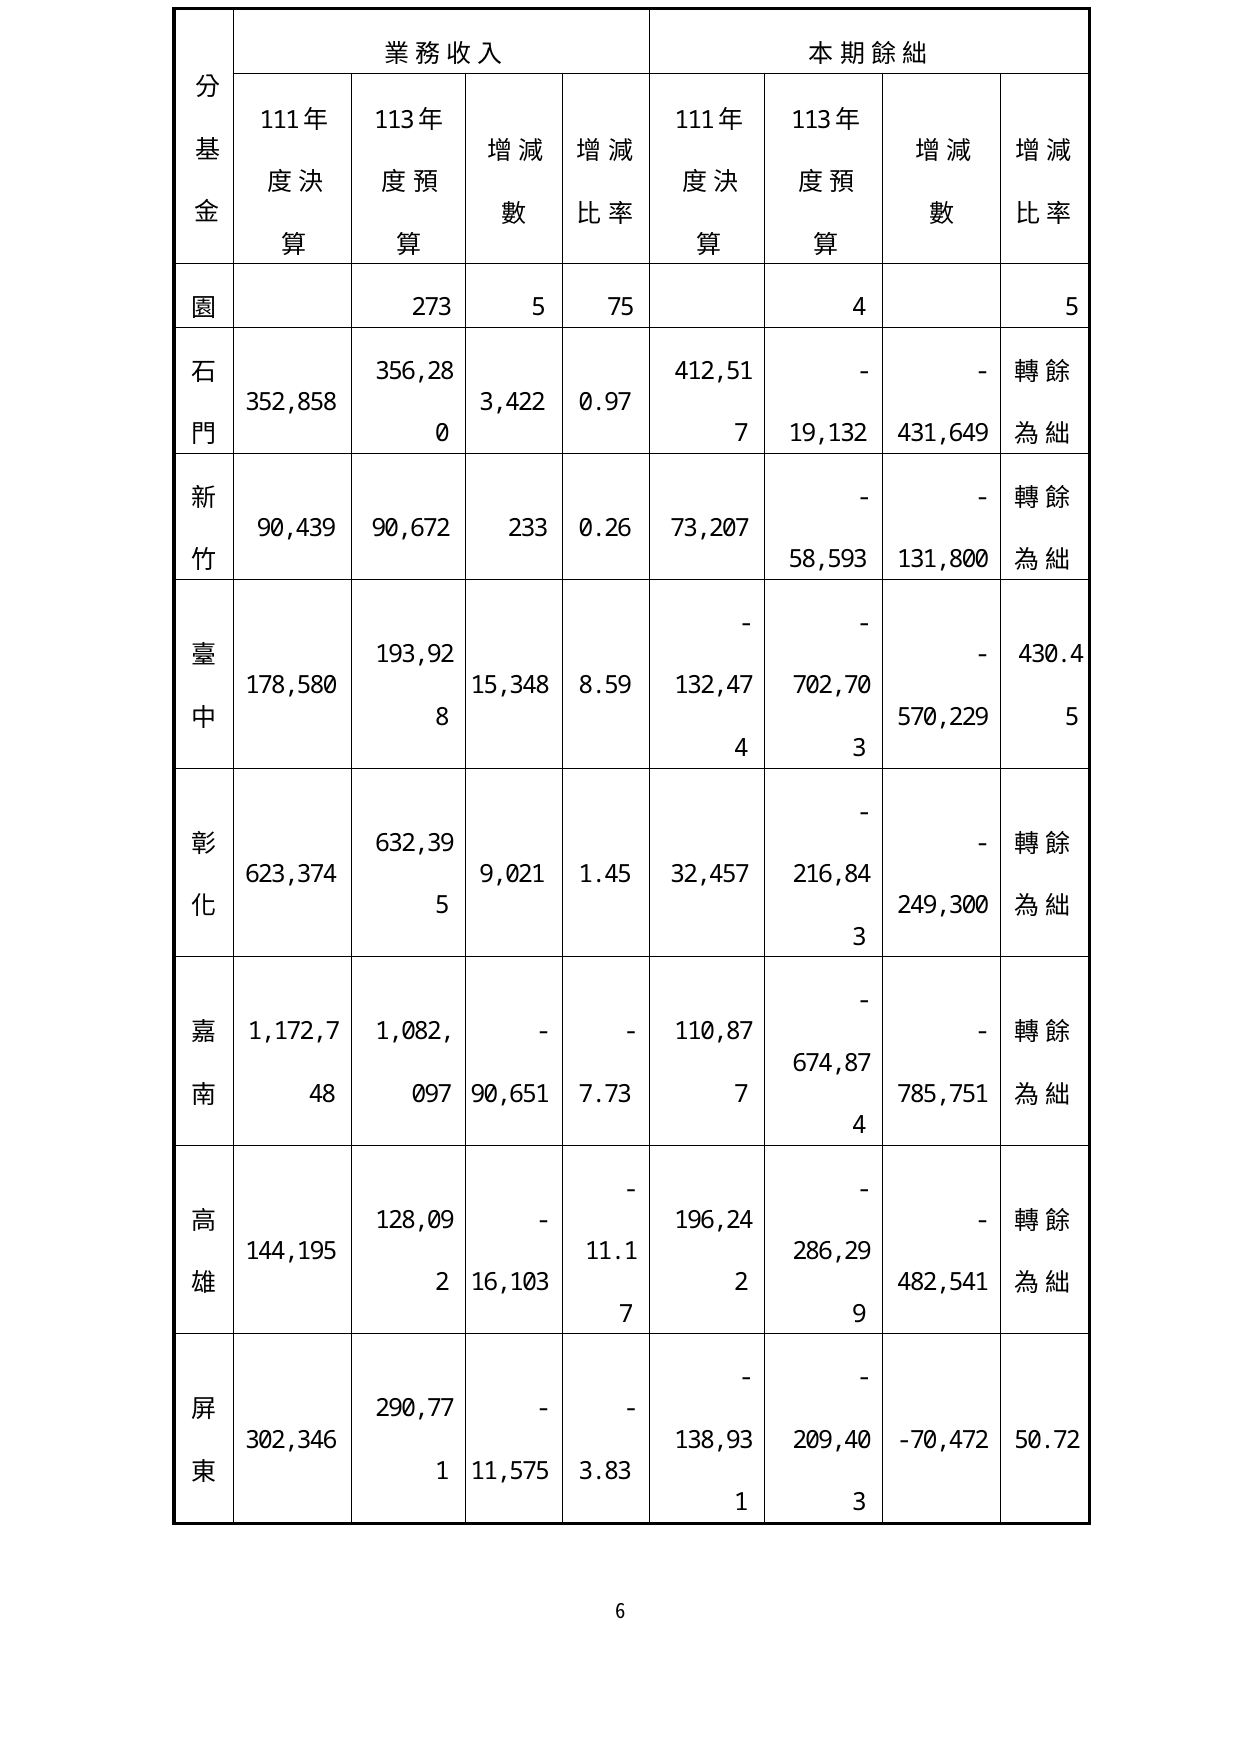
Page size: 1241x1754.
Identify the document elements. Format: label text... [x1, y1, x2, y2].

table_cell -674,874 [765, 957, 882, 1144]
table_cell 111年度決算 [650, 74, 764, 263]
table_cell 新竹 [176, 454, 233, 579]
table_cell 8.59 [563, 580, 649, 767]
table_cell -138,931 [650, 1334, 764, 1522]
table_cell 轉餘為絀 [1001, 454, 1088, 579]
table_cell 屏東 [176, 1334, 233, 1522]
table_cell 290,771 [352, 1334, 465, 1522]
table_cell 增減 比率 [563, 74, 649, 263]
table_cell 73,207 [650, 454, 764, 579]
table_header 業務收入 [234, 10, 649, 73]
table_cell 5 [1001, 264, 1088, 327]
table_cell 50.72 [1001, 1334, 1088, 1522]
table_cell 3,422 [466, 328, 562, 453]
table_cell 轉餘為絀 [1001, 957, 1088, 1144]
table_cell -19,132 [765, 328, 882, 453]
table_cell 0.97 [563, 328, 649, 453]
table_cell 園 [176, 264, 233, 327]
table_cell -132,474 [650, 580, 764, 767]
table_cell [650, 264, 764, 327]
table_cell 193,928 [352, 580, 465, 767]
table_cell 臺中 [176, 580, 233, 767]
table_cell 178,580 [234, 580, 351, 767]
table_cell 412,517 [650, 328, 764, 453]
table_cell 高雄 [176, 1146, 233, 1333]
table_cell -11,575 [466, 1334, 562, 1522]
table_cell -431,649 [883, 328, 1000, 453]
table_cell 110,877 [650, 957, 764, 1144]
table_cell 302,346 [234, 1334, 351, 1522]
table_cell -58,593 [765, 454, 882, 579]
table_cell -3.83 [563, 1334, 649, 1522]
table_cell 113年度預算 [352, 74, 465, 263]
table_cell 144,195 [234, 1146, 351, 1333]
table_cell 90,439 [234, 454, 351, 579]
table_cell 15,348 [466, 580, 562, 767]
table_header 本期餘絀 [650, 10, 1088, 73]
table_cell 彰化 [176, 769, 233, 956]
table_cell -286,299 [765, 1146, 882, 1333]
table_cell [883, 264, 1000, 327]
table_cell -90,651 [466, 957, 562, 1144]
table_cell -131,800 [883, 454, 1000, 579]
table_cell 273 [352, 264, 465, 327]
table_cell -702,703 [765, 580, 882, 767]
table_cell 轉餘為絀 [1001, 328, 1088, 453]
table_cell 9,021 [466, 769, 562, 956]
table_cell 233 [466, 454, 562, 579]
table_cell 4 [765, 264, 882, 327]
table_cell 轉餘為絀 [1001, 1146, 1088, 1333]
table_cell -16,103 [466, 1146, 562, 1333]
table_header 分基金 [176, 10, 233, 263]
table_cell 113年度預算 [765, 74, 882, 263]
table_cell -249,300 [883, 769, 1000, 956]
table_cell 352,858 [234, 328, 351, 453]
table_cell 623,374 [234, 769, 351, 956]
table_cell 嘉南 [176, 957, 233, 1144]
table_cell -11.17 [563, 1146, 649, 1333]
table_cell -482,541 [883, 1146, 1000, 1333]
table_cell -216,843 [765, 769, 882, 956]
table_cell [234, 264, 351, 327]
table_cell 1.45 [563, 769, 649, 956]
table_cell 0.26 [563, 454, 649, 579]
table_cell -785,751 [883, 957, 1000, 1144]
table_cell 75 [563, 264, 649, 327]
table_cell 轉餘為絀 [1001, 769, 1088, 956]
table_cell 1,172,748 [234, 957, 351, 1144]
table_cell 128,092 [352, 1146, 465, 1333]
table_cell 632,395 [352, 769, 465, 956]
table_cell 111年度決算 [234, 74, 351, 263]
table_cell 356,280 [352, 328, 465, 453]
table_cell 5 [466, 264, 562, 327]
table_cell 90,672 [352, 454, 465, 579]
table_cell 1,082,097 [352, 957, 465, 1144]
table_cell -70,472 [883, 1334, 1000, 1522]
table_cell 石門 [176, 328, 233, 453]
table_cell -209,403 [765, 1334, 882, 1522]
table_cell -7.73 [563, 957, 649, 1144]
table_cell 430.45 [1001, 580, 1088, 767]
table_cell 增減 比率 [1001, 74, 1088, 263]
table_cell 32,457 [650, 769, 764, 956]
table_cell 增減數 [466, 74, 562, 263]
table_cell 196,242 [650, 1146, 764, 1333]
table_cell 增減數 [883, 74, 1000, 263]
table_cell -570,229 [883, 580, 1000, 767]
